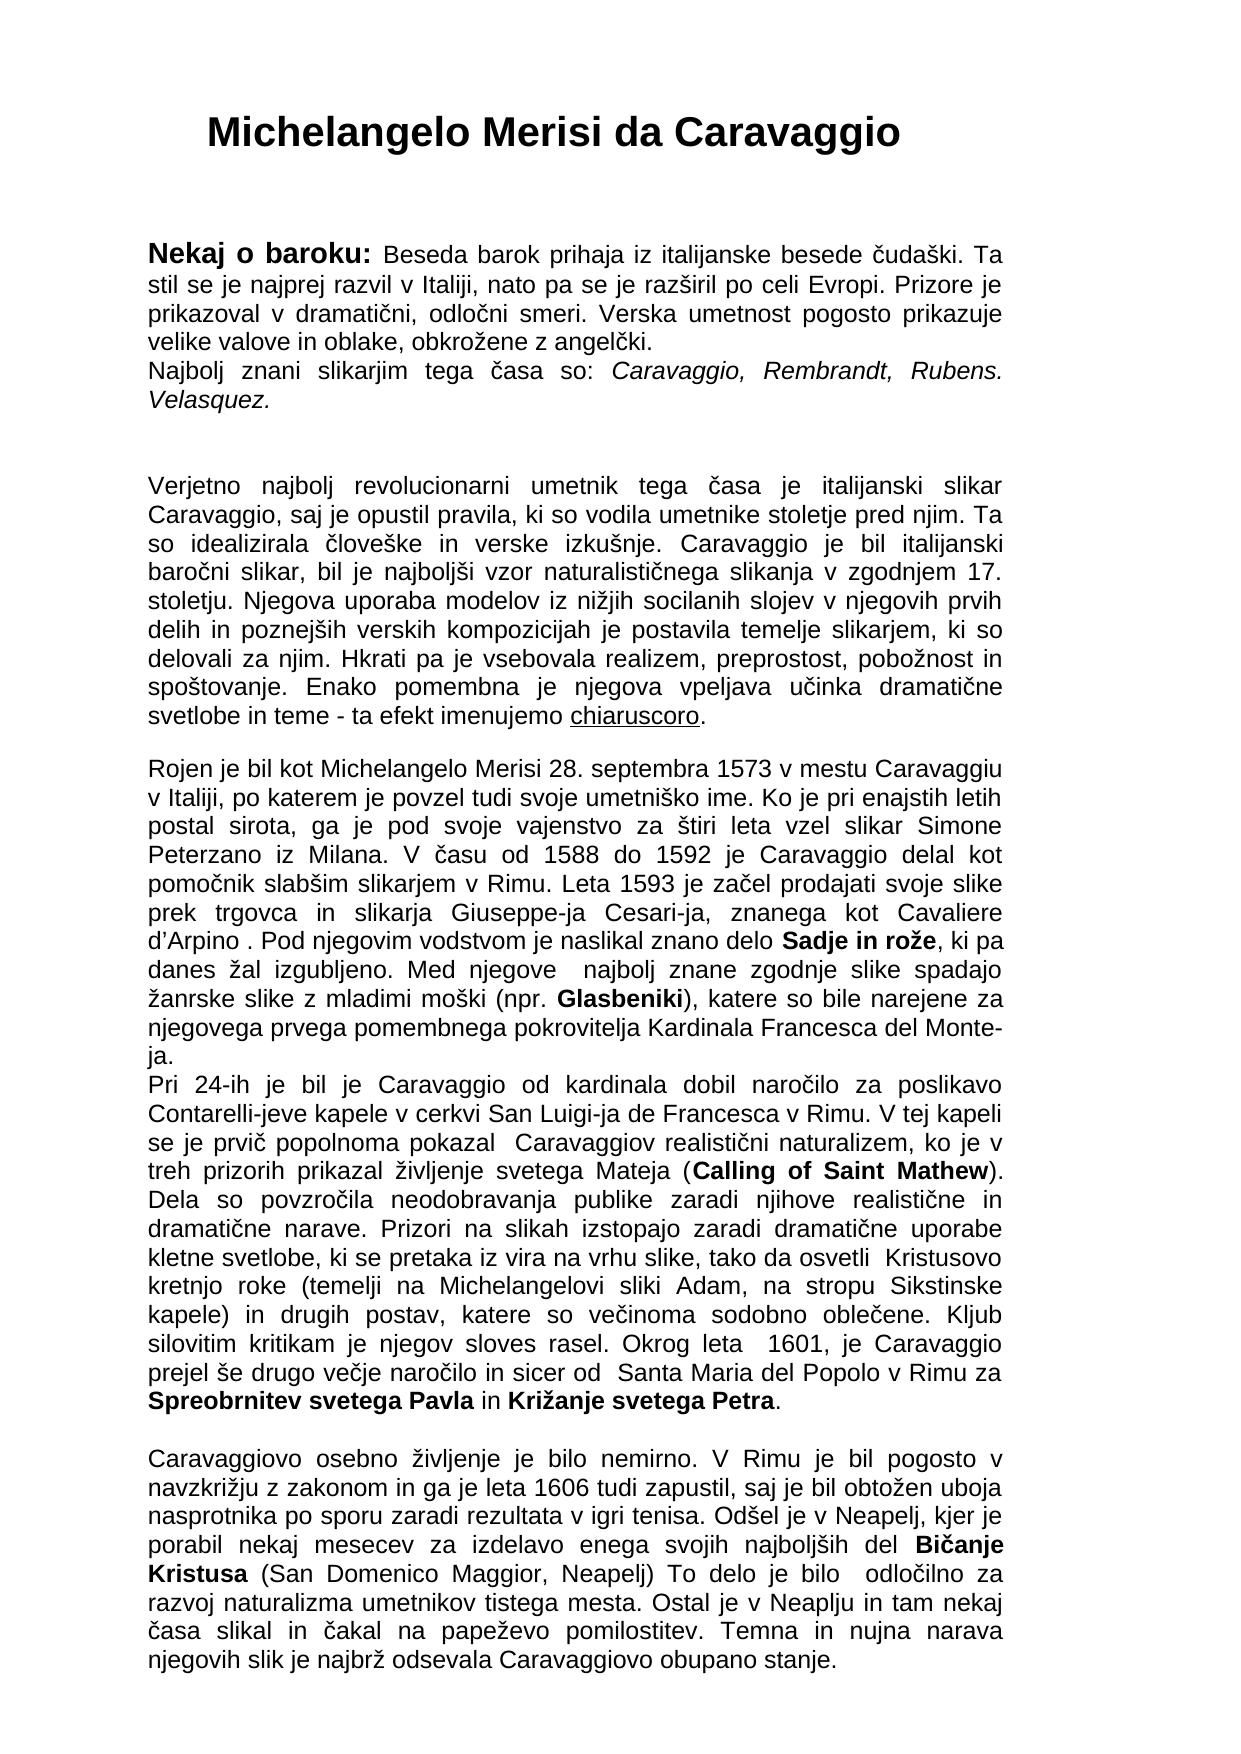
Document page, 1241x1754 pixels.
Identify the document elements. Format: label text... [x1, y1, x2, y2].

text Michelangelo Merisi da Caravaggio [207, 107, 1004, 155]
text Pri 24-ih je bil je Caravaggio od kardinala dobil naročilo za poslikavo Contarelli-jeve kapele v cerkvi San Luigi-ja de Francesca v Rimu. V tej kapeli se je prvič popolnoma pokazal Caravaggiov realistični naturalizem, ko je v treh prizorih prikazal življenje svetega Mateja (Calling of Saint Mathew). Dela so povzročila neodobravanja publike zaradi njihove realistične in dramatične narave. Prizori na slikah izstopajo zaradi dramatične uporabe kletne svetlobe, ki se pretaka iz vira na vrhu slike, tako da osvetli Kristusovo kretnjo roke (temelji na Michelangelovi sliki Adam, na stropu Sikstinske kapele) in drugih postav, katere so večinoma sodobno oblečene. Kljub silovitim kritikam je njegov sloves rasel. Okrog leta 1601, je Caravaggio prejel še drugo večje naročilo in sicer od Santa Maria del Popolo v Rimu za Spreobrnitev svetega Pavla in Križanje svetega Petra. [148, 1070, 1004, 1415]
text Verjetno najbolj revolucionarni umetnik tega časa je italijanski slikar Caravaggio, saj je opustil pravila, ki so vodila umetnike stoletje pred njim. Ta so idealizirala človeške in verske izkušnje. Caravaggio je bil italijanski baročni slikar, bil je najboljši vzor naturalističnega slikanja v zgodnjem 17. stoletju. Njegova uporaba modelov iz nižjih socilanih slojev v njegovih prvih delih in poznejših verskih kompozicijah je postavila temelje slikarjem, ki so delovali za njim. Hkrati pa je vsebovala realizem, preprostost, pobožnost in spoštovanje. Enako pomembna je njegova vpeljava učinka dramatične svetlobe in teme - ta efekt imenujemo chiaruscoro. [148, 471, 1004, 730]
text Caravaggiovo osebno življenje je bilo nemirno. V Rimu je bil pogosto v navzkrižju z zakonom in ga je leta 1606 tudi zapustil, saj je bil obtožen uboja nasprotnika po sporu zaradi rezultata v igri tenisa. Odšel je v Neapelj, kjer je porabil nekaj mesecev za izdelavo enega svojih najboljših del Bičanje Kristusa (San Domenico Maggior, Neapelj) To delo je bilo odločilno za razvoj naturalizma umetnikov tistega mesta. Ostal je v Neaplju in tam nekaj časa slikal in čakal na papeževo pomilostitev. Temna in nujna narava njegovih slik je najbrž odsevala Caravaggiovo obupano stanje. [148, 1444, 1004, 1674]
text Rojen je bil kot Michelangelo Merisi 28. septembra 1573 v mestu Caravaggiu v Italiji, po katerem je povzel tudi svoje umetniško ime. Ko je pri enajstih letih postal sirota, ga je pod svoje vajenstvo za štiri leta vzel slikar Simone Peterzano iz Milana. V času od 1588 do 1592 je Caravaggio delal kot pomočnik slabšim slikarjem v Rimu. Leta 1593 je začel prodajati svoje slike prek trgovca in slikarja Giuseppe-ja Cesari-ja, znanega kot Cavaliere d’Arpino . Pod njegovim vodstvom je naslikal znano delo Sadje in rože, ki pa danes žal izgubljeno. Med njegove najbolj znane zgodnje slike spadajo žanrske slike z mladimi moški (npr. Glasbeniki), katere so bile narejene za njegovega prvega pomembnega pokrovitelja Kardinala Francesca del Monte-ja. [148, 754, 1004, 1070]
text Najbolj znani slikarjim tega časa so: Caravaggio, Rembrandt, Rubens. Velasquez. [148, 356, 1004, 414]
text Nekaj o baroku: Beseda barok prihaja iz italijanske besede čudaški. Ta stil se je najprej razvil v Italiji, nato pa se je razširil po celi Evropi. Prizore je prikazoval v dramatični, odločni smeri. Verska umetnost pogosto prikazuje velike valove in oblake, obkrožene z angelčki. [148, 236, 1004, 356]
